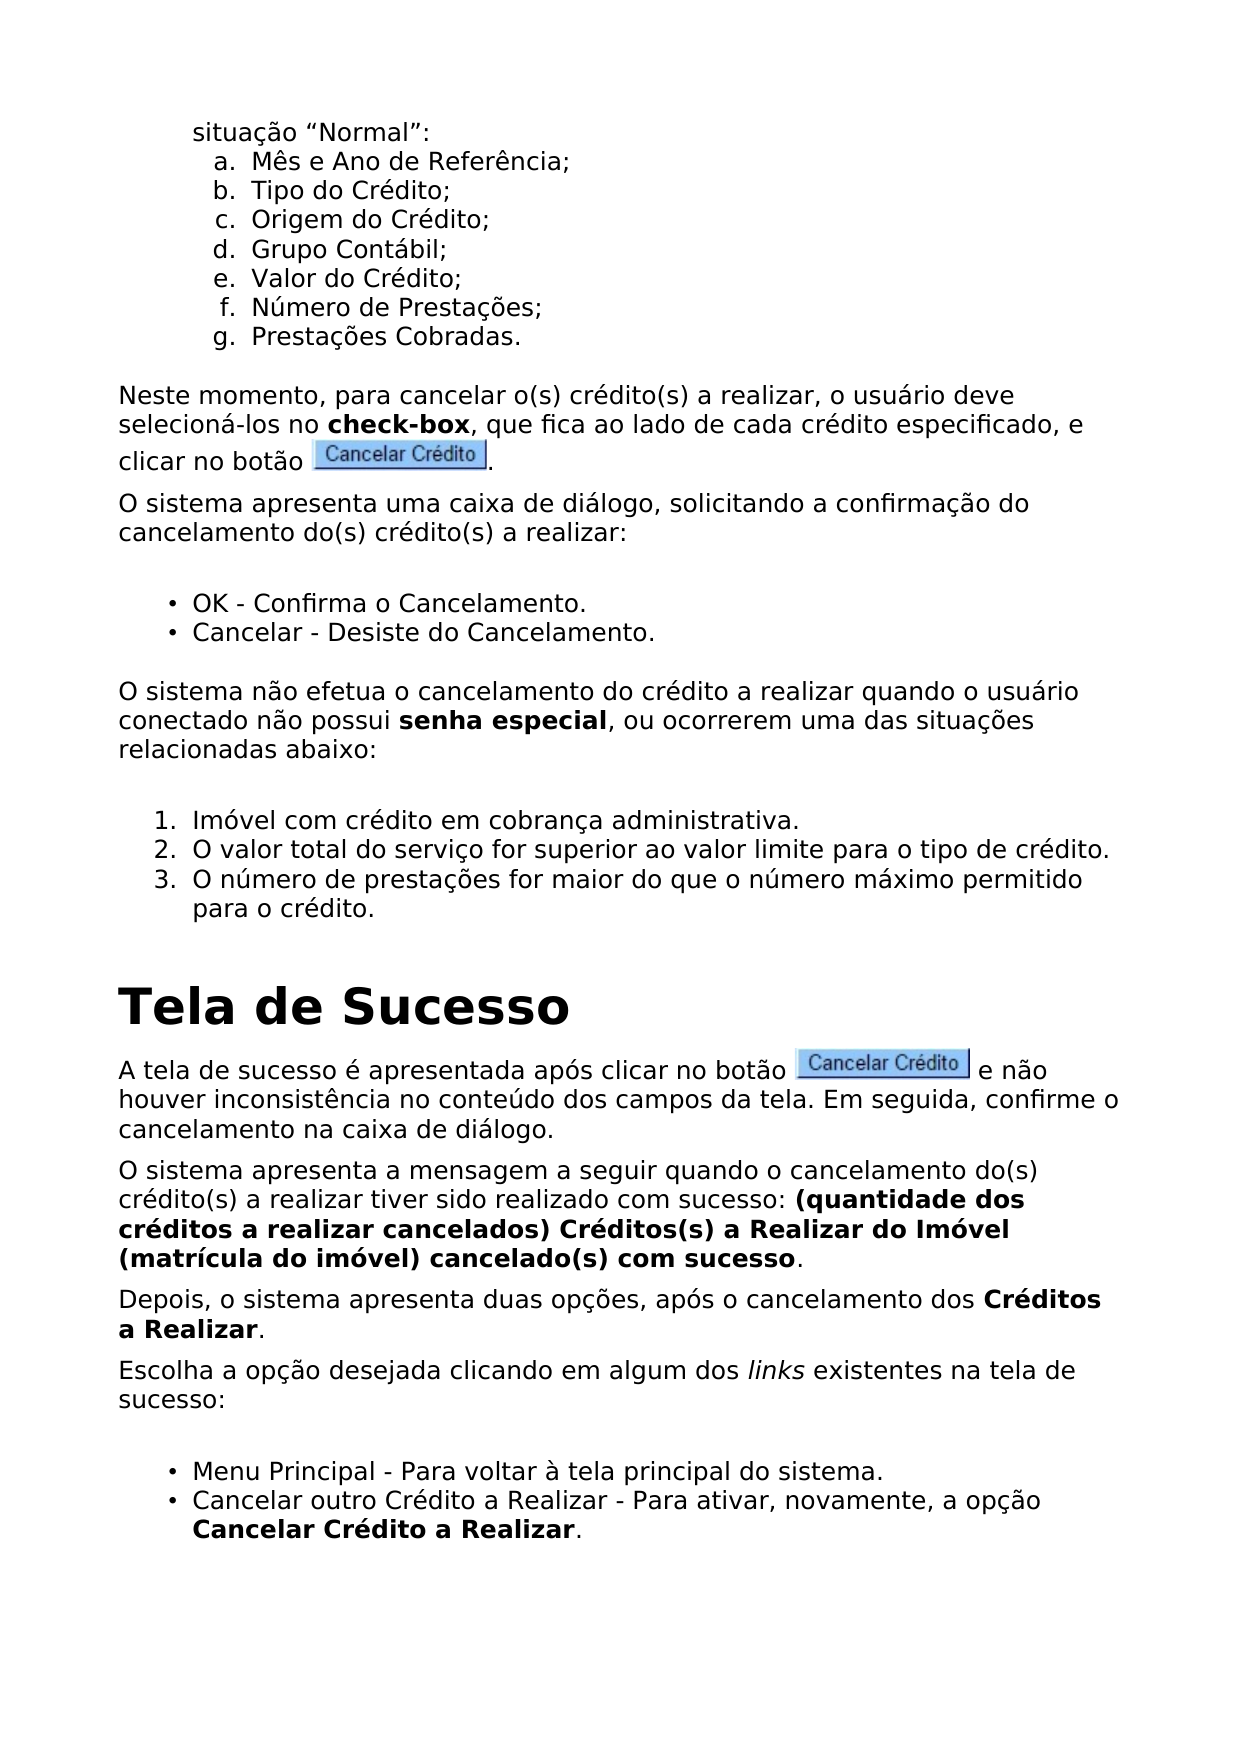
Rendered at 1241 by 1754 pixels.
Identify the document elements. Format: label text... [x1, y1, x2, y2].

list situação “Normal”: [177, 118, 1122, 147]
list Tipo do Crédito; [236, 176, 1122, 206]
list Mês e Ano de Referência; [236, 147, 1122, 176]
text Neste momento, para cancelar o(s) crédito(s) a realizar, o usuário deve selecioná-los no check-box, que fica ao lado de cada crédito especificado, e clicar no botão . [118, 381, 1122, 476]
text O sistema apresenta a mensagem a seguir quando o cancelamento do(s) crédito(s) a realizar tiver sido realizado com sucesso: (quantidade dos créditos a realizar cancelados) Créditos(s) a Realizar do Imóvel (matrícula do imóvel) cancelado(s) com sucesso. [118, 1156, 1122, 1273]
text O sistema apresenta uma caixa de diálogo, solicitando a confirmação do cancelamento do(s) crédito(s) a realizar: [118, 489, 1122, 547]
list O número de prestações for maior do que o número máximo permitido para o crédito. [177, 865, 1122, 923]
list Número de Prestações; [236, 293, 1122, 322]
subtitle Tela de Sucesso [118, 978, 1122, 1036]
list Imóvel com crédito em cobrança administrativa. [177, 807, 1122, 836]
list Valor do Crédito; [236, 264, 1122, 293]
list OK - Confirma o Cancelamento. [177, 589, 1122, 618]
text Depois, o sistema apresenta duas opções, após o cancelamento dos Créditos a Realizar. [118, 1286, 1122, 1344]
picture [311, 439, 487, 471]
list O valor total do serviço for superior ao valor limite para o tipo de crédito. [177, 836, 1122, 865]
text O sistema não efetua o cancelamento do crédito a realizar quando o usuário conectado não possui senha especial, ou ocorrerem uma das situações relacionadas abaixo: [118, 677, 1122, 764]
picture [794, 1048, 970, 1080]
list Menu Principal - Para voltar à tela principal do sistema. [177, 1457, 1122, 1486]
text Escolha a opção desejada clicando em algum dos links existentes na tela de sucesso: [118, 1356, 1122, 1415]
text A tela de sucesso é apresentada após clicar no botão e não houver inconsistência no conteúdo dos campos da tela. Em seguida, confirme o cancelamento na caixa de diálogo. [118, 1048, 1122, 1144]
list Cancelar - Desiste do Cancelamento. [177, 618, 1122, 648]
list Prestações Cobradas. [236, 322, 1122, 351]
list Origem do Crédito; [236, 206, 1122, 235]
list Cancelar outro Crédito a Realizar - Para ativar, novamente, a opção Cancelar Crédito a Realizar. [177, 1486, 1122, 1544]
list Grupo Contábil; [236, 235, 1122, 264]
